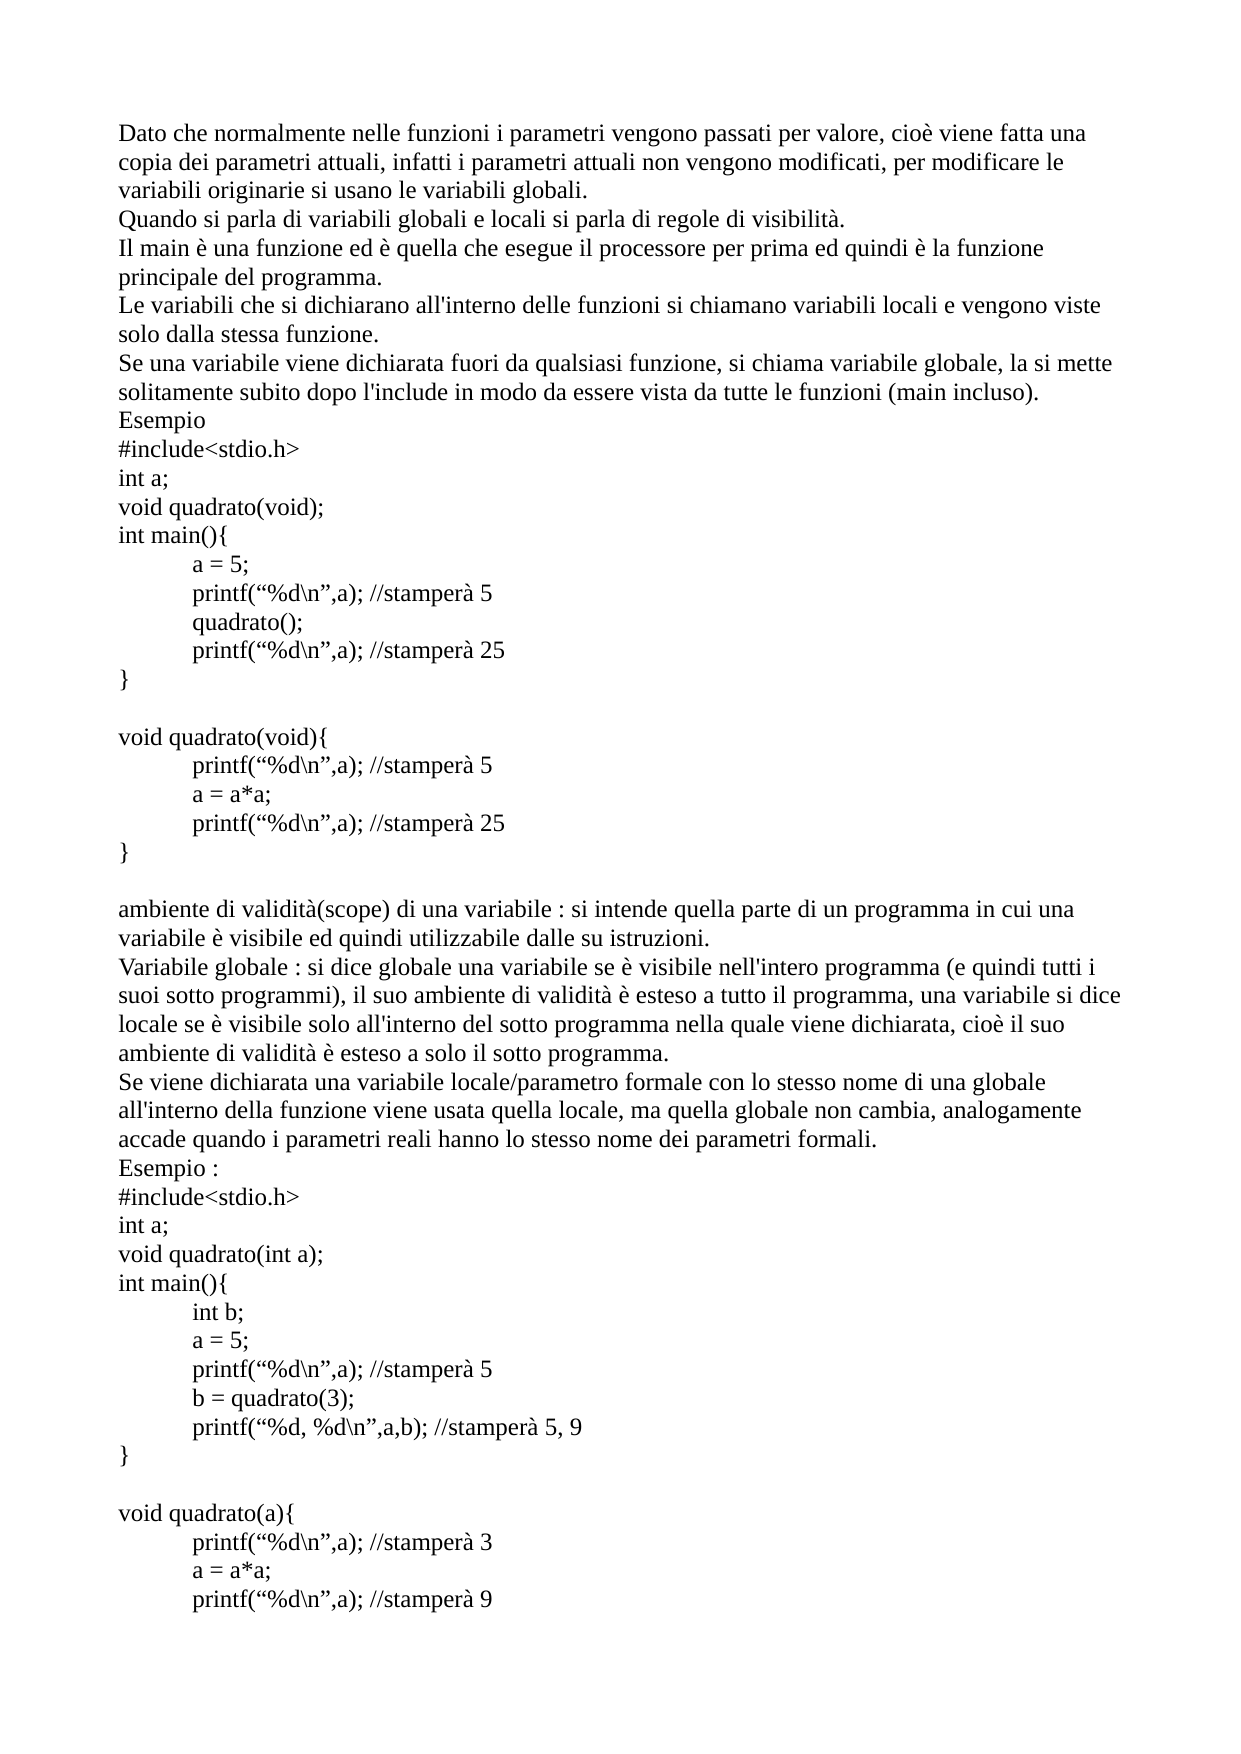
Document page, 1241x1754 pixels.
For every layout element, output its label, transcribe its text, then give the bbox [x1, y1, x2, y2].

text Quando si parla di variabili globali e locali si parla di regole di visibilità. [118, 204, 1122, 233]
text void quadrato(a){ [118, 1498, 1122, 1527]
text printf(“%d\n”,a); //stamperà 3 [118, 1527, 1122, 1556]
text printf(“%d\n”,a); //stamperà 9 [118, 1584, 1122, 1613]
text a = a*a; [118, 779, 1122, 808]
text Se una variabile viene dichiarata fuori da qualsiasi funzione, si chiama variabile globale, la si mette solitamente subito dopo l'include in modo da essere vista da tutte le funzioni (main incluso). [118, 348, 1122, 406]
text Se viene dichiarata una variabile locale/parametro formale con lo stesso nome di una globale all'interno della funzione viene usata quella locale, ma quella globale non cambia, analogamente accade quando i parametri reali hanno lo stesso nome dei parametri formali. [118, 1067, 1122, 1153]
text int a; [118, 1211, 1122, 1239]
text } [118, 664, 1122, 693]
text void quadrato(void); [118, 492, 1122, 521]
text printf(“%d, %d\n”,a,b); //stamperà 5, 9 [118, 1412, 1122, 1441]
text Le variabili che si dichiarano all'interno delle funzioni si chiamano variabili locali e vengono viste solo dalla stessa funzione. [118, 291, 1122, 348]
text #include<stdio.h> [118, 434, 1122, 463]
text } [118, 1441, 1122, 1469]
text Esempio : [118, 1153, 1122, 1182]
text int a; [118, 463, 1122, 492]
text Il main è una funzione ed è quella che esegue il processore per prima ed quindi è la funzione principale del programma. [118, 233, 1122, 291]
text int main(){ [118, 521, 1122, 549]
text } [118, 837, 1122, 866]
text void quadrato(void){ [118, 722, 1122, 751]
text Dato che normalmente nelle funzioni i parametri vengono passati per valore, cioè viene fatta una copia dei parametri attuali, infatti i parametri attuali non vengono modificati, per modificare le variabili originarie si usano le variabili globali. [118, 118, 1122, 204]
text int main(){ [118, 1268, 1122, 1297]
text printf(“%d\n”,a); //stamperà 5 [118, 1354, 1122, 1383]
text b = quadrato(3); [118, 1383, 1122, 1412]
text Variabile globale : si dice globale una variabile se è visibile nell'intero programma (e quindi tutti i suoi sotto programmi), il suo ambiente di validità è esteso a tutto il programma, una variabile si dice locale se è visibile solo all'interno del sotto programma nella quale viene dichiarata, cioè il suo ambiente di validità è esteso a solo il sotto programma. [118, 952, 1122, 1067]
text ambiente di validità(scope) di una variabile : si intende quella parte di un programma in cui una variabile è visibile ed quindi utilizzabile dalle su istruzioni. [118, 894, 1122, 952]
text a = 5; [118, 549, 1122, 578]
text Esempio [118, 406, 1122, 434]
text a = 5; [118, 1326, 1122, 1354]
text a = a*a; [118, 1556, 1122, 1584]
text printf(“%d\n”,a); //stamperà 5 [118, 578, 1122, 607]
text printf(“%d\n”,a); //stamperà 25 [118, 636, 1122, 664]
text #include<stdio.h> [118, 1182, 1122, 1211]
text int b; [118, 1297, 1122, 1326]
text void quadrato(int a); [118, 1239, 1122, 1268]
text quadrato(); [118, 607, 1122, 636]
text printf(“%d\n”,a); //stamperà 25 [118, 808, 1122, 837]
text printf(“%d\n”,a); //stamperà 5 [118, 751, 1122, 779]
